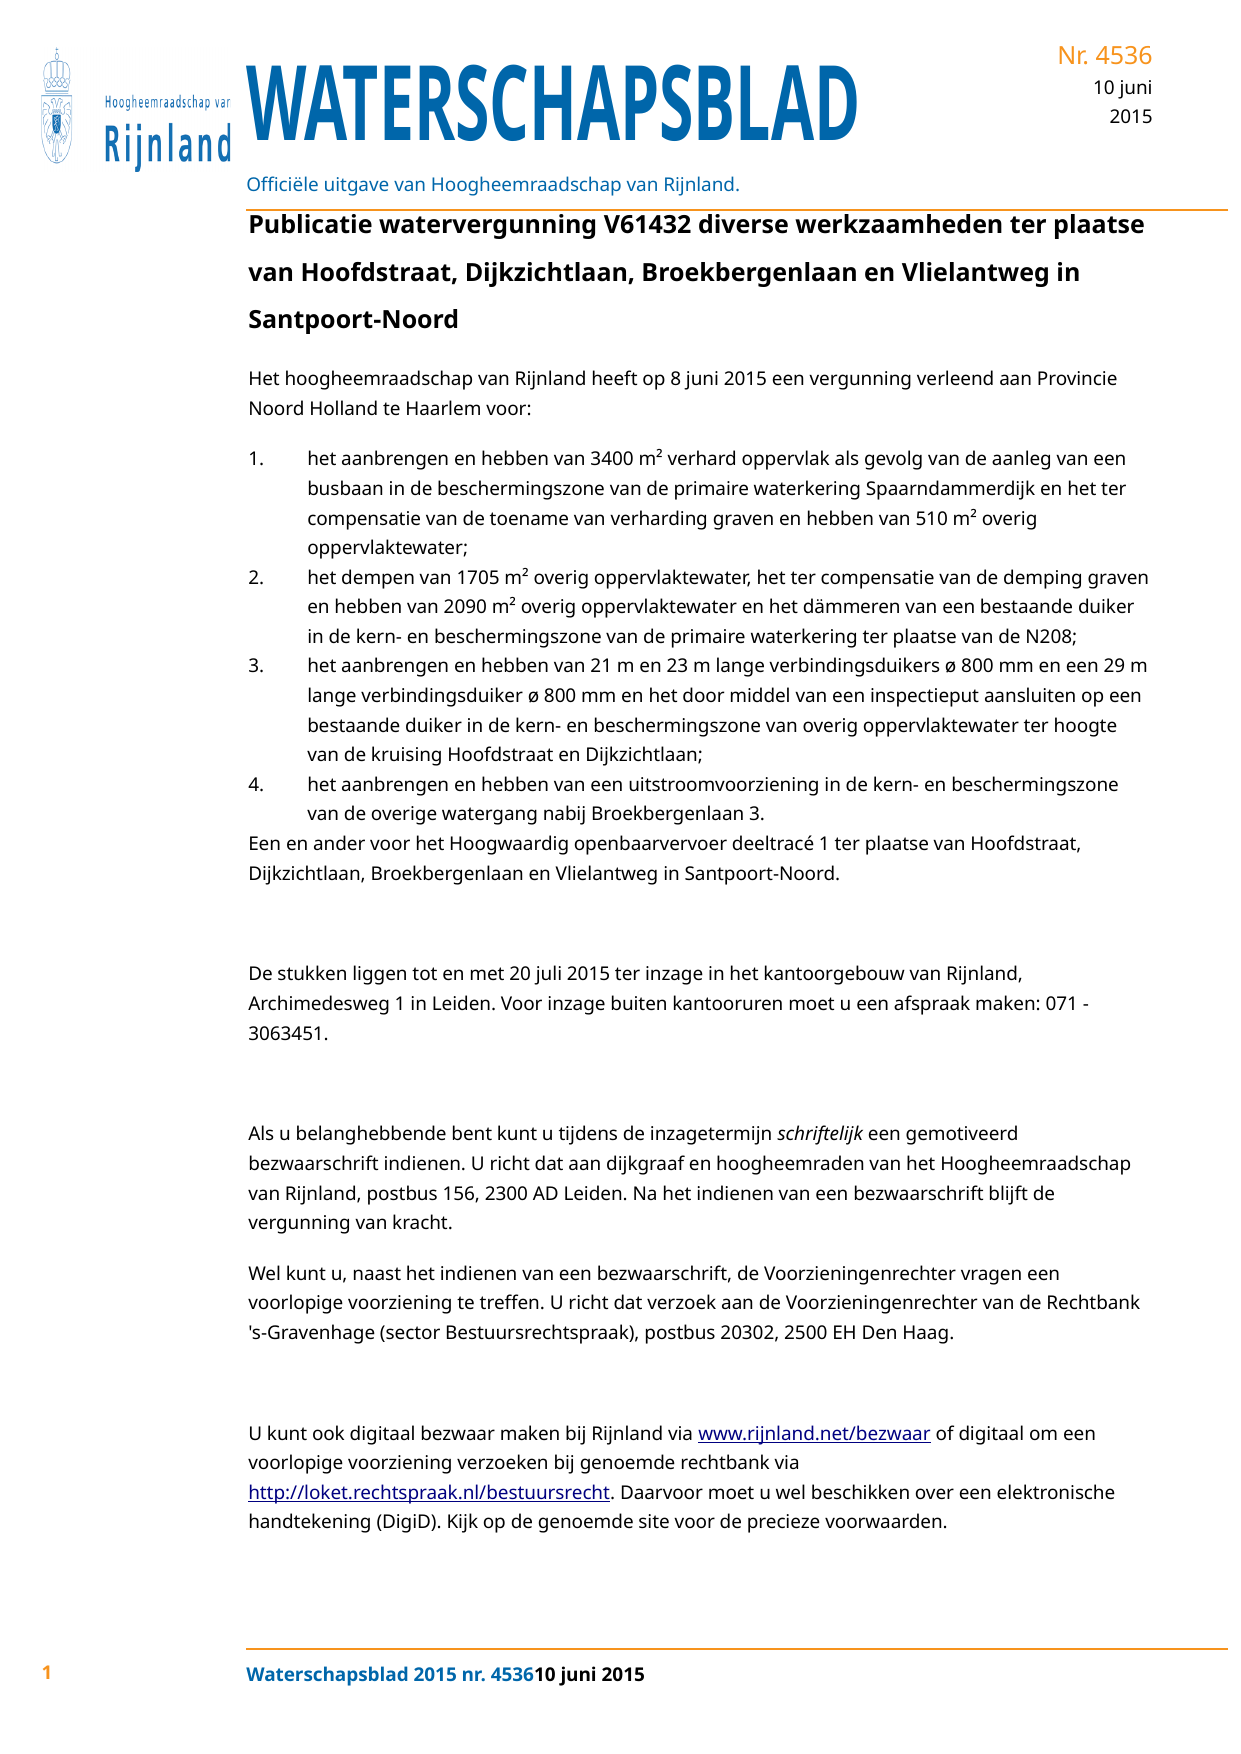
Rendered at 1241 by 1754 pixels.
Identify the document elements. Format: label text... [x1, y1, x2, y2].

text Een en ander voor het Hoogwaardig openbaarvervoer deeltracé 1 ter plaatse van Hoofdstraat, Dijkzichtlaan, Broekbergenlaan en Vlielantweg in Santpoort-Noord. [248, 830, 1152, 885]
list het aanbrengen en hebben van 21 m en 23 m lange verbindingsduikers ø 800 mm en een 29 m lange verbindingsduiker ø 800 mm en het door middel van een inspectieput aansluiten op een bestaande duiker in de kern- en beschermingszone van overig oppervlaktewater ter hoogte van de kruising Hoofdstraat en Dijkzichtlaan; [248, 653, 1152, 767]
text U kunt ook digitaal bezwaar maken bij Rijnland via www.rijnland.net/bezwaar of digitaal om een voorlopige voorziening verzoeken bij genoemde rechtbank via http://loket.rechtspraak.nl/bestuursrecht. Daarvoor moet u wel beschikken over een elektronische handtekening (DigiD). Kijk op de genoemde site voor de precieze voorwaarden. [248, 1420, 1152, 1534]
text Als u belanghebbende bent kunt u tijdens de inzagetermijn schriftelijk een gemotiveerd bezwaarschrift indienen. U richt dat aan dijkgraaf en hoogheemraden van het Hoogheemraadschap van Rijnland, postbus 156, 2300 AD Leiden. Na het indienen van een bezwaarschrift blijft de vergunning van kracht. [248, 1121, 1152, 1235]
list het aanbrengen en hebben van 3400 m² verhard oppervlak als gevolg van de aanleg van een busbaan in de beschermingszone van de primaire waterkering Spaarndammerdijk en het ter compensatie van de toename van verharding graven en hebben van 510 m² overig oppervlaktewater; [248, 446, 1152, 560]
text De stukken liggen tot en met 20 juli 2015 ter inzage in het kantoorgebouw van Rijnland, Archimedesweg 1 in Leiden. Voor inzage buiten kantooruren moet u een afspraak maken: 071 - 3063451. [248, 961, 1152, 1045]
text Wel kunt u, naast het indienen van een bezwaarschrift, de Voorzieningenrechter vragen een voorlopige voorziening te treffen. U richt dat verzoek aan de Voorzieningenrechter van de Rechtbank 's-Gravenhage (sector Bestuursrechtspraak), postbus 20302, 2500 EH Den Haag. [248, 1260, 1152, 1344]
list het aanbrengen en hebben van een uitstroomvoorziening in de kern- en beschermingszone van de overige watergang nabij Broekbergenlaan 3. [248, 771, 1152, 826]
list het dempen van 1705 m² overig oppervlaktewater, het ter compensatie van de demping graven en hebben van 2090 m² overig oppervlaktewater en het dämmeren van een bestaande duiker in de kern- en beschermingszone van de primaire waterkering ter plaatse van de N208; [248, 564, 1152, 649]
picture [41, 47, 231, 172]
text Het hoogheemraadschap van Rijnland heeft op 8 juni 2015 een vergunning verleend aan Provincie Noord Holland te Haarlem voor: [248, 366, 1152, 421]
text Publicatie watervergunning V61432 diverse werkzaamheden ter plaatse van Hoofdstraat, Dijkzichtlaan, Broekbergenlaan en Vlielantweg in Santpoort-Noord [248, 211, 1152, 336]
